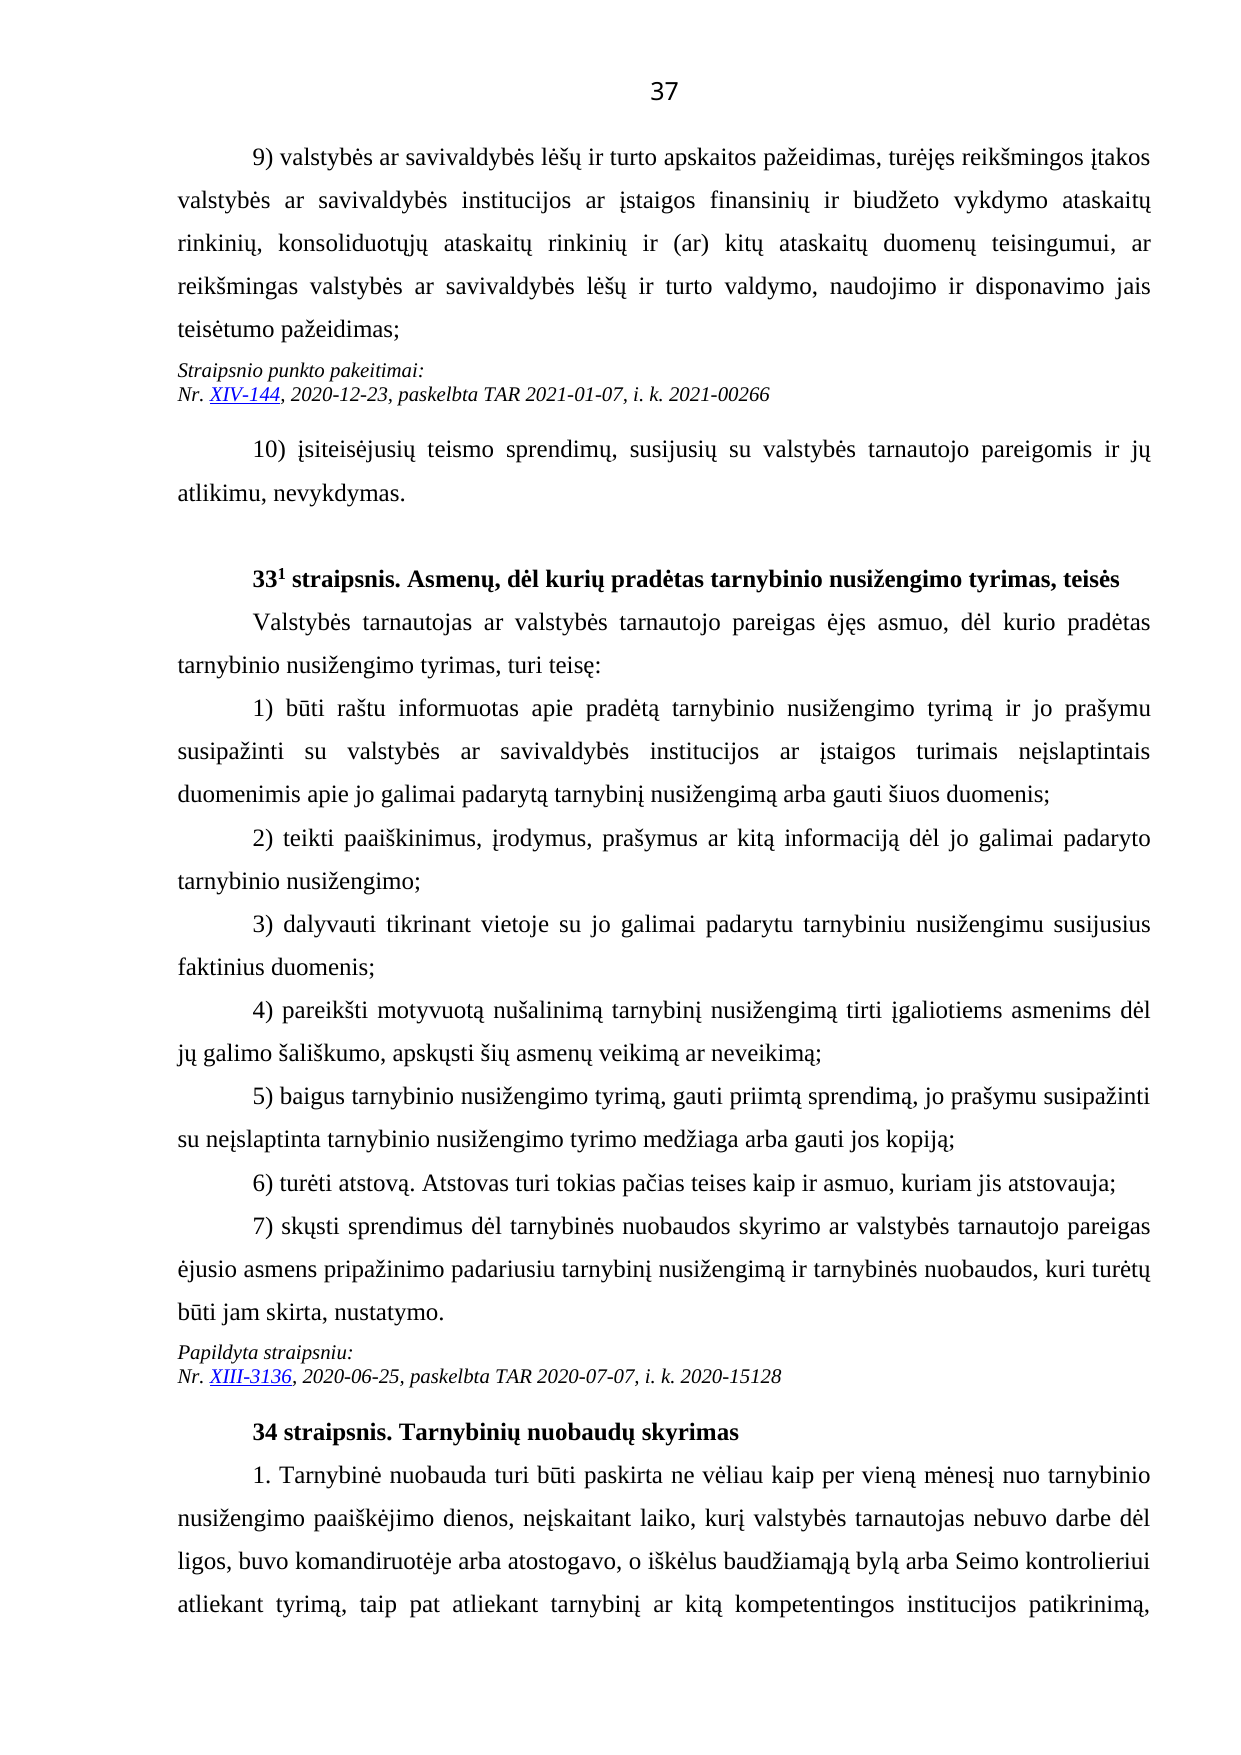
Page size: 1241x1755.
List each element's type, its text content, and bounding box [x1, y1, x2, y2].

text Papildyta straipsniu: [177, 1340, 1152, 1364]
text Nr. XIII-3136, 2020-06-25, paskelbta TAR 2020-07-07, i. k. 2020-15128 [177, 1364, 1152, 1388]
text 10) įsiteisėjusių teismo sprendimų, susijusių su valstybės tarnautojo pareigomis ir jų atlikimu, nevykdymas. [177, 434, 1152, 506]
text 331 straipsnis. Asmenų, dėl kurių pradėtas tarnybinio nusižengimo tyrimas, teisės [177, 564, 1152, 593]
text Nr. XIV-144, 2020-12-23, paskelbta TAR 2021-01-07, i. k. 2021-00266 [177, 382, 1152, 406]
text 5) baigus tarnybinio nusižengimo tyrimą, gauti priimtą sprendimą, jo prašymu susipažinti su neįslaptinta tarnybinio nusižengimo tyrimo medžiaga arba gauti jos kopiją; [177, 1081, 1152, 1153]
text 1) būti raštu informuotas apie pradėtą tarnybinio nusižengimo tyrimą ir jo prašymu susipažinti su valstybės ar savivaldybės institucijos ar įstaigos turimais neįslaptintais duomenimis apie jo galimai padarytą tarnybinį nusižengimą arba gauti šiuos duomenis; [177, 693, 1152, 808]
text 9) valstybės ar savivaldybės lėšų ir turto apskaitos pažeidimas, turėjęs reikšmingos įtakos valstybės ar savivaldybės institucijos ar įstaigos finansinių ir biudžeto vykdymo ataskaitų rinkinių, konsoliduotųjų ataskaitų rinkinių ir (ar) kitų ataskaitų duomenų teisingumui, ar reikšmingas valstybės ar savivaldybės lėšų ir turto valdymo, naudojimo ir disponavimo jais teisėtumo pažeidimas; [177, 142, 1152, 343]
text 4) pareikšti motyvuotą nušalinimą tarnybinį nusižengimą tirti įgaliotiems asmenims dėl jų galimo šališkumo, apskųsti šių asmenų veikimą ar neveikimą; [177, 995, 1152, 1067]
text 1. Tarnybinė nuobauda turi būti paskirta ne vėliau kaip per vieną mėnesį nuo tarnybinio nusižengimo paaiškėjimo dienos, neįskaitant laiko, kurį valstybės tarnautojas nebuvo darbe dėl ligos, buvo komandiruotėje arba atostogavo, o iškėlus baudžiamąją bylą arba Seimo kontrolieriui atliekant tyrimą, taip pat atliekant tarnybinį ar kitą kompetentingos institucijos patikrinimą, [177, 1460, 1152, 1618]
text 34 straipsnis. Tarnybinių nuobaudų skyrimas [177, 1417, 1152, 1446]
text 7) skųsti sprendimus dėl tarnybinės nuobaudos skyrimo ar valstybės tarnautojo pareigas ėjusio asmens pripažinimo padariusiu tarnybinį nusižengimą ir tarnybinės nuobaudos, kuri turėtų būti jam skirta, nustatymo. [177, 1211, 1152, 1326]
text 2) teikti paaiškinimus, įrodymus, prašymus ar kitą informaciją dėl jo galimai padaryto tarnybinio nusižengimo; [177, 823, 1152, 894]
text Straipsnio punkto pakeitimai: [177, 358, 1152, 382]
text 6) turėti atstovą. Atstovas turi tokias pačias teises kaip ir asmuo, kuriam jis atstovauja; [177, 1168, 1152, 1196]
text Valstybės tarnautojas ar valstybės tarnautojo pareigas ėjęs asmuo, dėl kurio pradėtas tarnybinio nusižengimo tyrimas, turi teisę: [177, 607, 1152, 679]
text 3) dalyvauti tikrinant vietoje su jo galimai padarytu tarnybiniu nusižengimu susijusius faktinius duomenis; [177, 909, 1152, 981]
